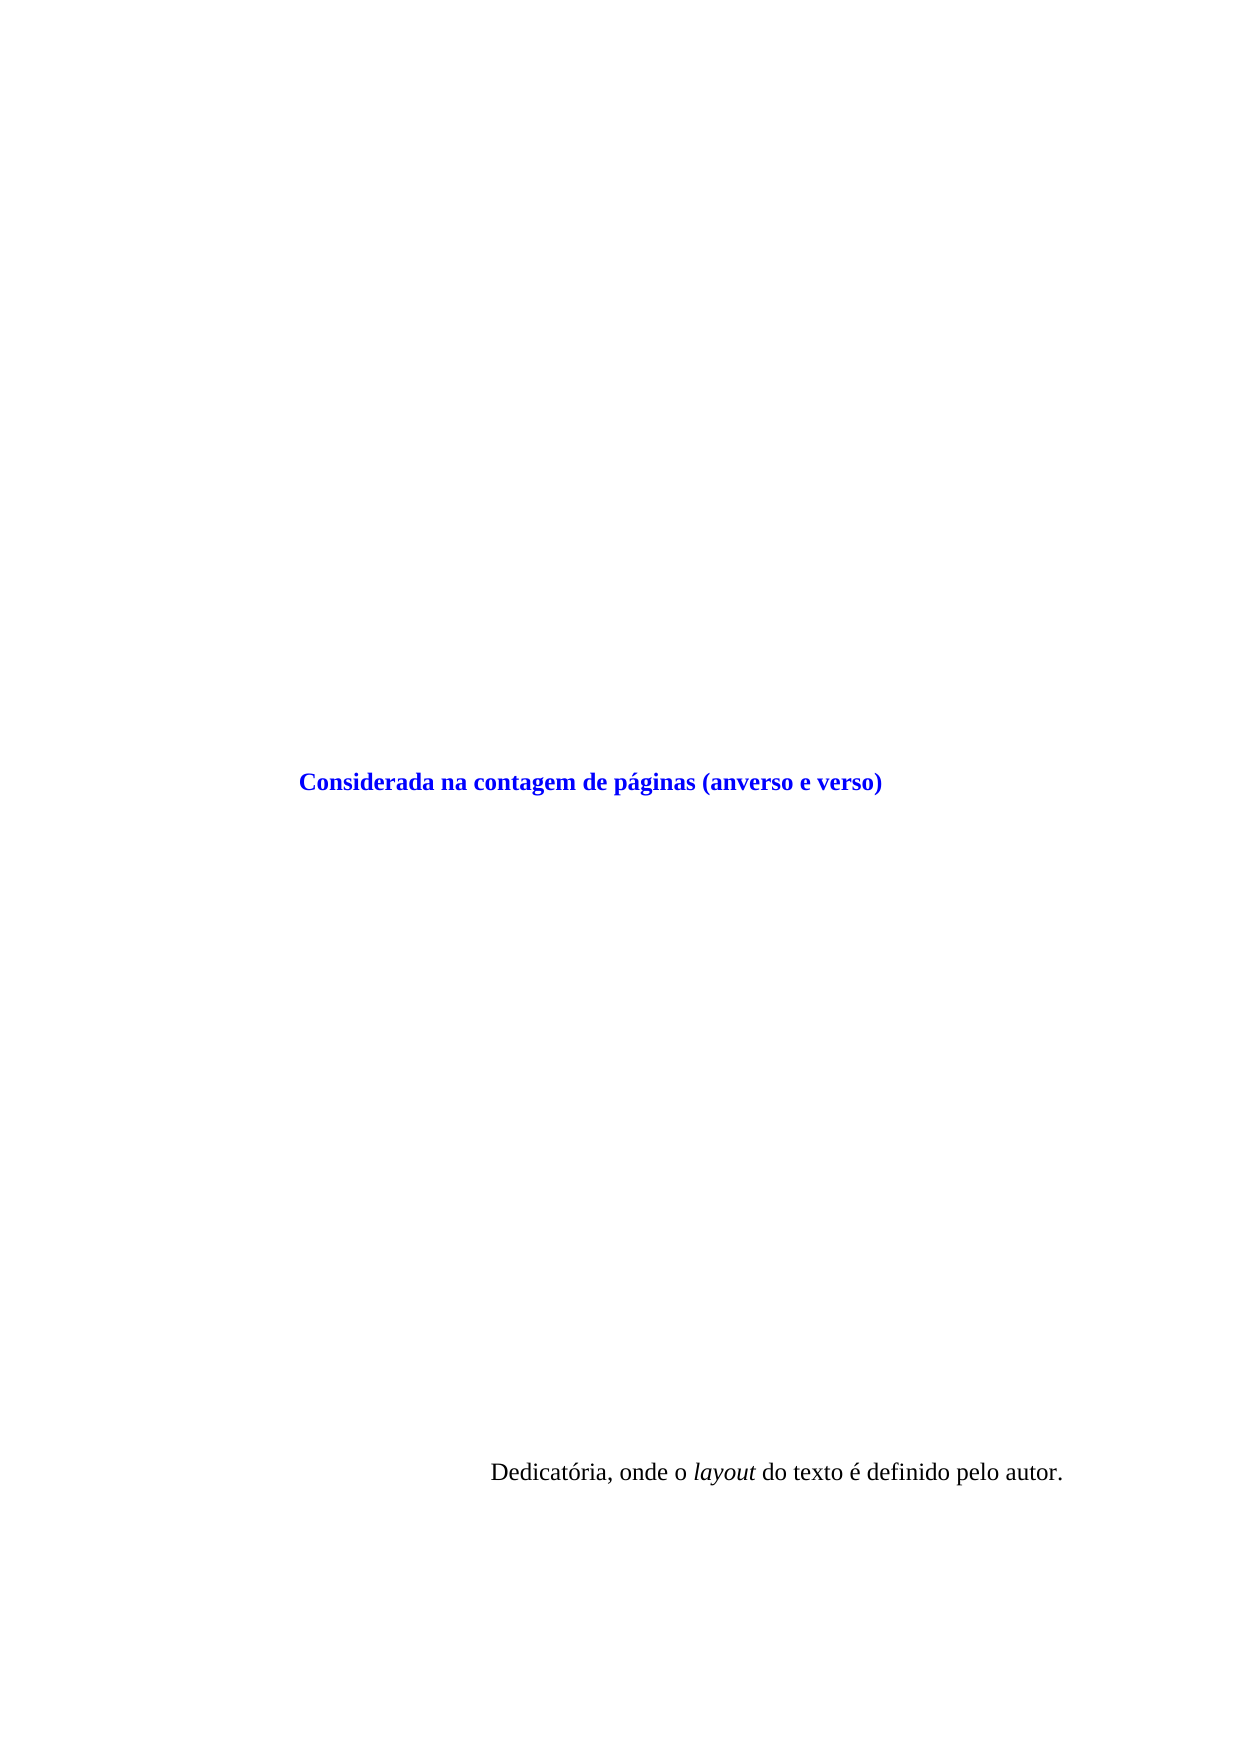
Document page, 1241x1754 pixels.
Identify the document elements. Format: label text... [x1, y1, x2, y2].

text Considerada na contagem de páginas (anverso e verso) [118, 767, 1063, 796]
text Dedicatória, onde o layout do texto é definido pelo autor. [118, 1457, 1063, 1486]
